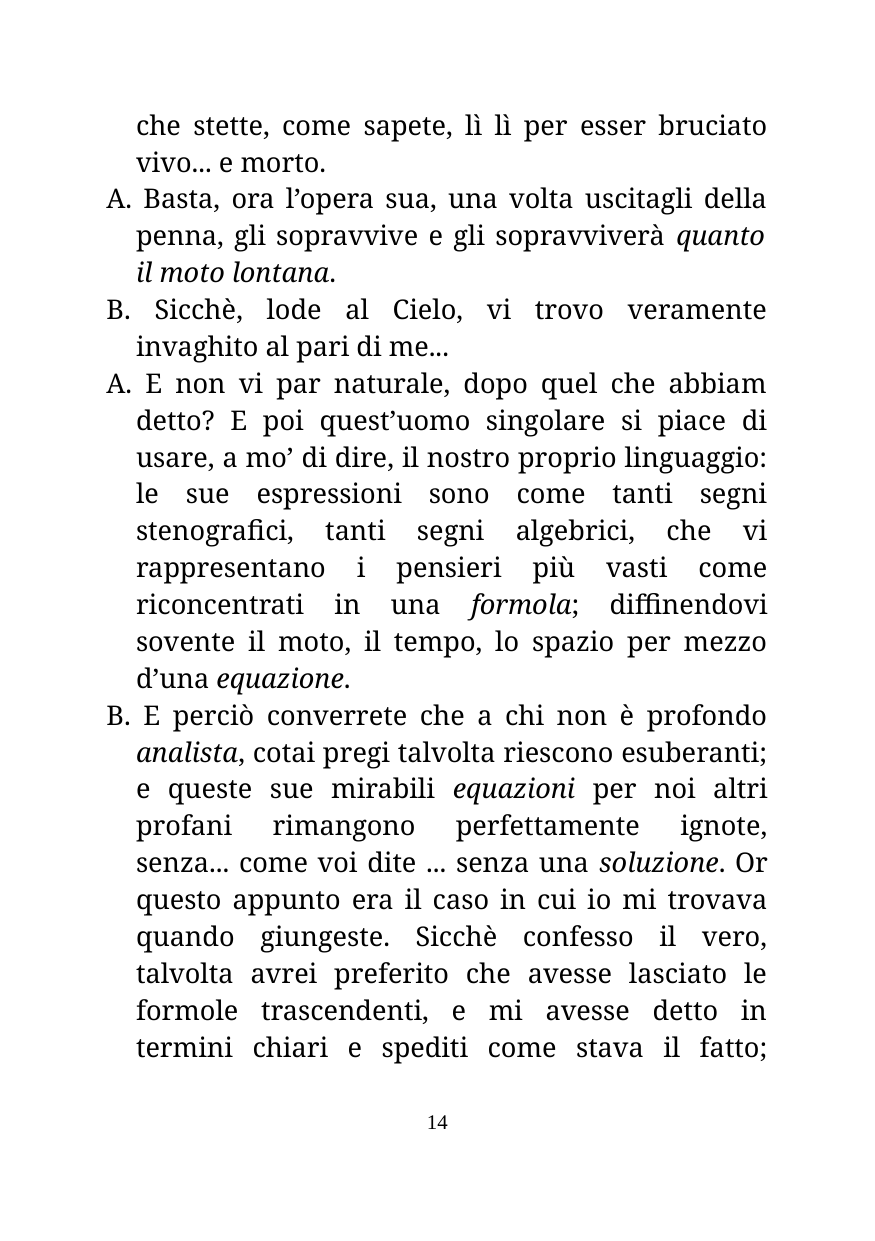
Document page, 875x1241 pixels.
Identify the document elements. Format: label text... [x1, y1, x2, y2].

text B. Sicchè, lode al Cielo, vi trovo veramente invaghito al pari di me... [106, 291, 768, 364]
text A. Basta, ora l’opera sua, una volta uscitagli della penna, gli sopravvive e gli sopravviverà quanto il moto lontana. [106, 180, 768, 291]
text B. E perciò converrete che a chi non è profondo analista, cotai pregi talvolta riescono esuberanti; e queste sue mirabili equazioni per noi altri profani rimangono perfettamente ignote, senza... come voi dite ... senza una soluzione. Or questo appunto era il caso in cui io mi trovava quando giungeste. Sicchè confesso il vero, talvolta avrei preferito che avesse lasciato le formole trascendenti, e mi avesse detto in termini chiari e spediti come stava il fatto; [106, 696, 768, 1065]
text A. E non vi par naturale, dopo quel che abbiam detto? E poi quest’uomo singolare si piace di usare, a mo’ di dire, il nostro proprio linguaggio: le sue espressioni sono come tanti segni stenografici, tanti segni algebrici, che vi rappresentano i pensieri più vasti come riconcentrati in una formola; diffinendovi sovente il moto, il tempo, lo spazio per mezzo d’una equazione. [106, 364, 768, 696]
text che stette, come sapete, lì lì per esser bruciato vivo... e morto. [106, 106, 768, 180]
